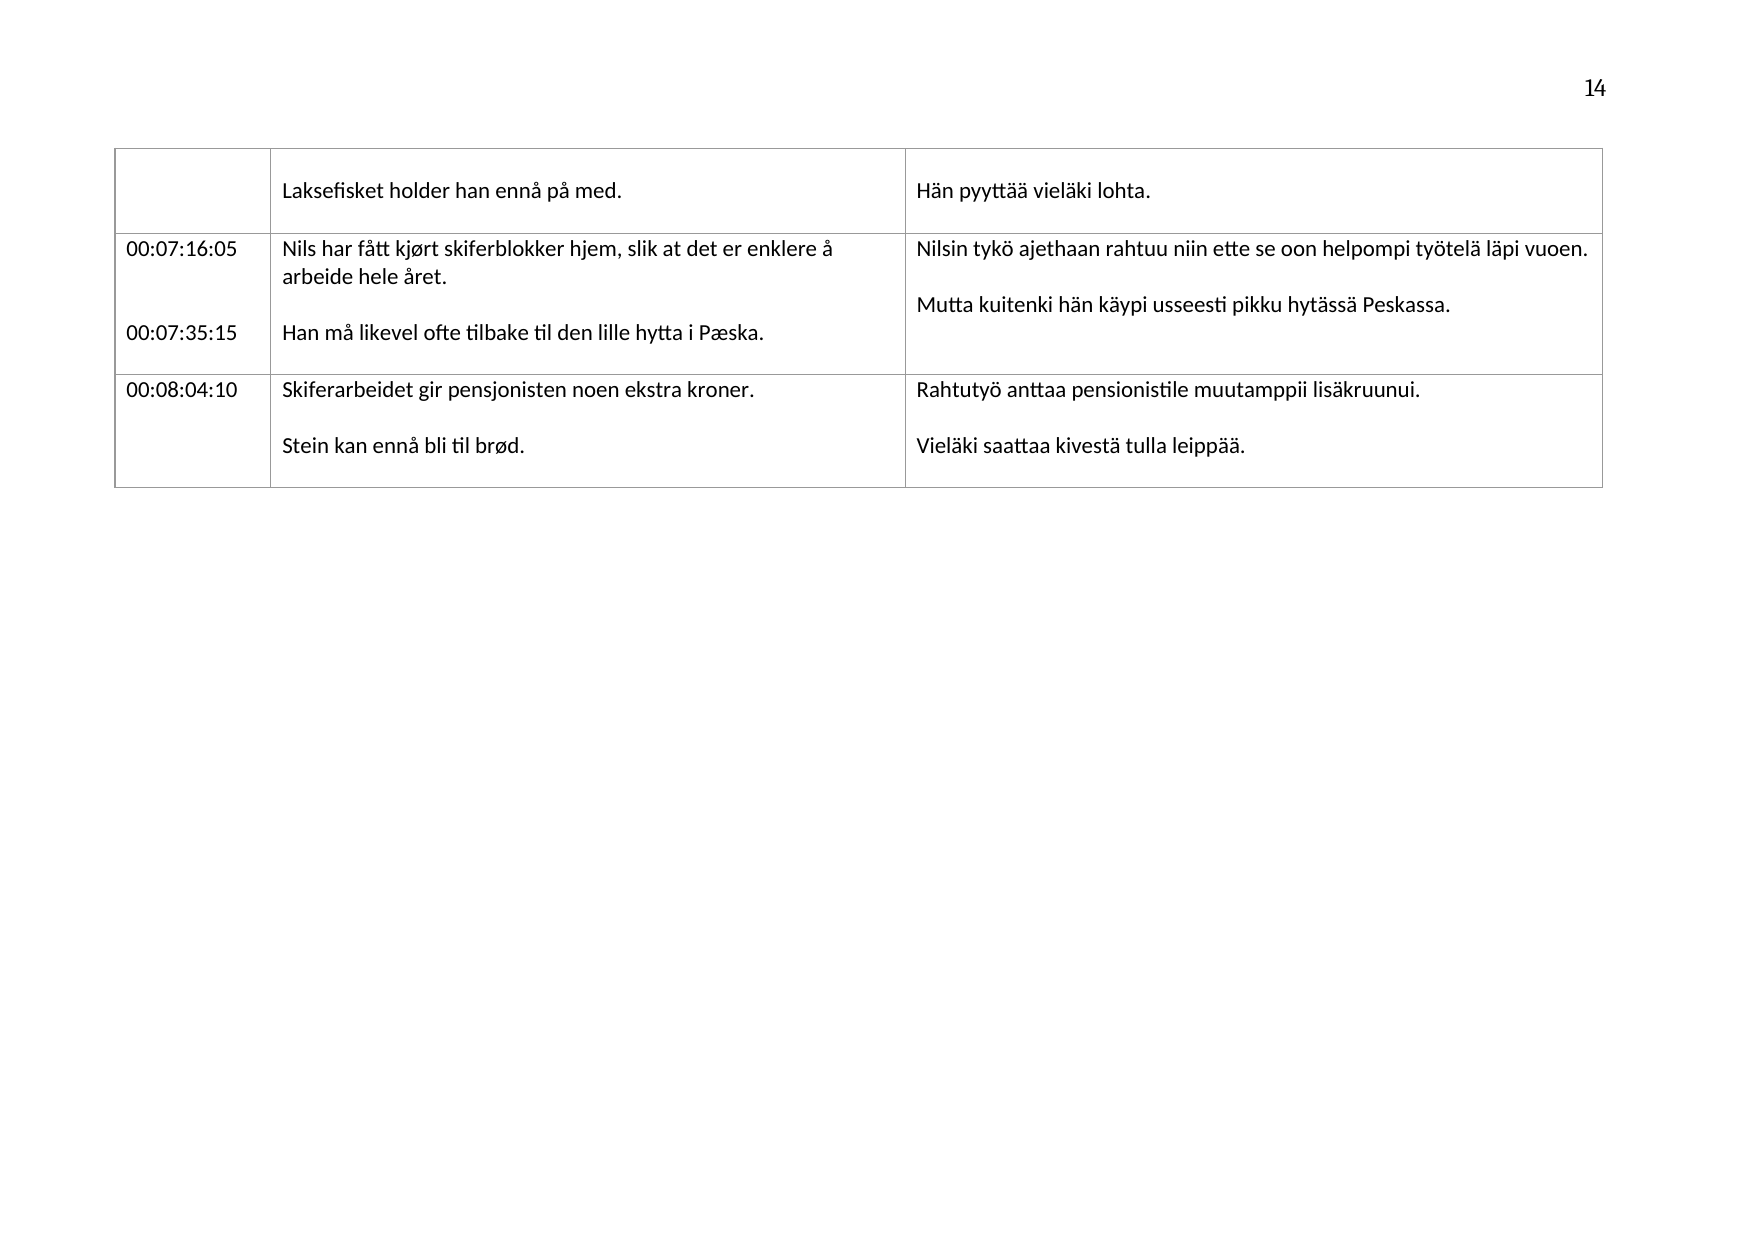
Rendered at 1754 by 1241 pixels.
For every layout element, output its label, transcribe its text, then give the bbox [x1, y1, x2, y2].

table_cell [116, 149, 270, 233]
table_cell Nils har fått kjørt skiferblokker hjem, slik at det er enklere å arbeide hele året. Han må likevel ofte tilbake til den lille hytta i Pæska. [271, 234, 905, 374]
table_cell Laksefisket holder han ennå på med. [271, 149, 905, 233]
table_cell Hän pyyttää vieläki lohta. [906, 149, 1602, 233]
table_cell Skiferarbeidet gir pensjonisten noen ekstra kroner. Stein kan ennå bli til brød. [271, 375, 905, 487]
table_cell 00:08:04:10 [116, 375, 270, 487]
table_cell Rahtutyö anttaa pensionistile muutamppii lisäkruunui. Vieläki saattaa kivestä tulla leippää. [906, 375, 1602, 487]
table_cell 00:07:16:05 00:07:35:15 [116, 234, 270, 374]
table_cell Nilsin tykö ajethaan rahtuu niin ette se oon helpompi työtelä läpi vuoen. Mutta kuitenki hän käypi usseesti pikku hytässä Peskassa. [906, 234, 1602, 374]
